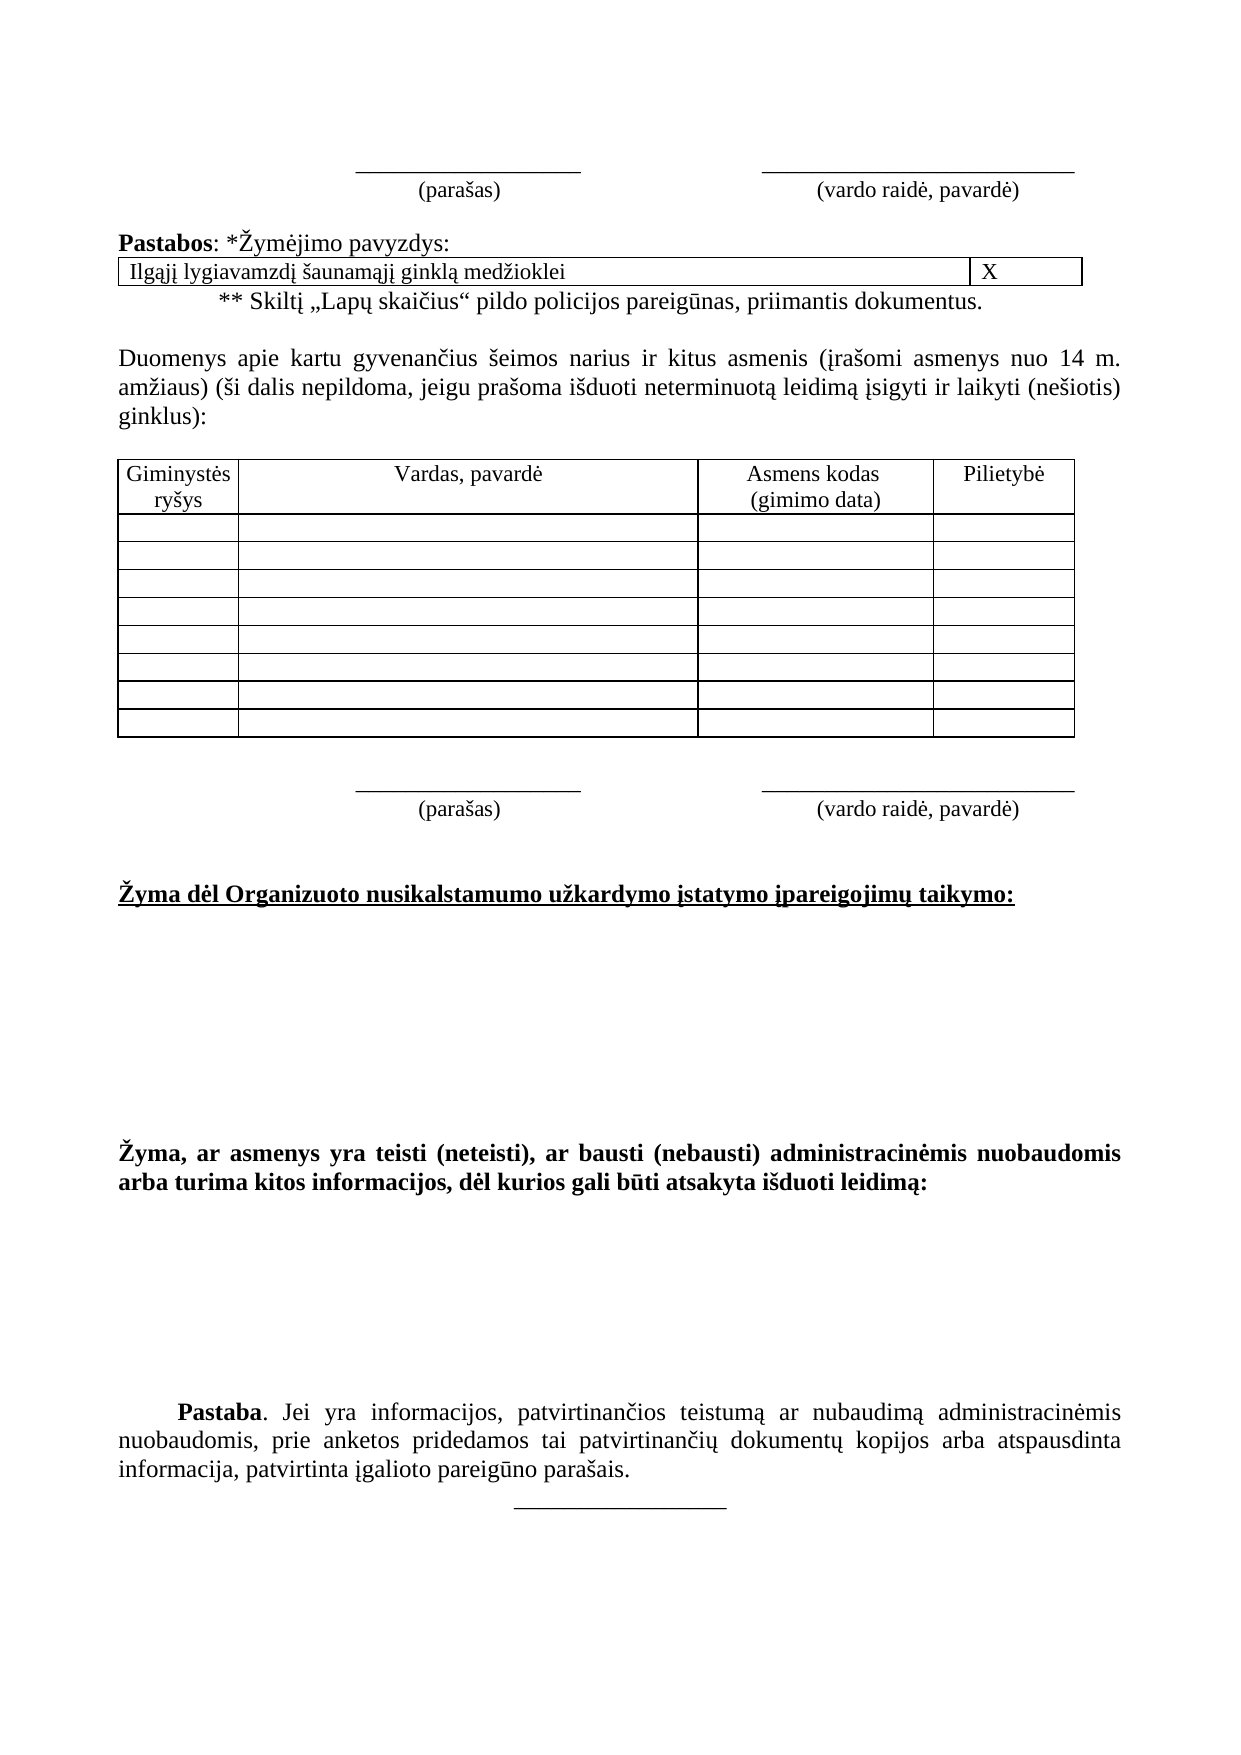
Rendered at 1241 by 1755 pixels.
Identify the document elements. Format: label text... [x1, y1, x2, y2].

table_cell [119, 710, 238, 736]
table_cell [934, 626, 1074, 652]
table_cell [934, 570, 1074, 597]
table_header Vardas, pavardė [239, 460, 697, 513]
table_header X [971, 258, 1081, 284]
text __________________ _________________________ [356, 766, 1122, 795]
table_header Giminystės ryšys [119, 460, 238, 513]
table_cell [699, 654, 933, 680]
table_cell [699, 710, 933, 736]
table_cell [119, 542, 238, 569]
text Pastabos: *Žymėjimo pavyzdys: [118, 228, 1122, 257]
text Žyma, ar asmenys yra teisti (neteisti), ar bausti (nebausti) administracinėmis nuobaudomis arba turima kitos informacijos, dėl kurios gali būti atsakyta išduoti leidimą: [118, 1138, 1122, 1195]
text ** Skiltį „Lapų skaičius“ pildo policijos pareigūnas, priimantis dokumentus. [118, 286, 1122, 315]
table_cell [119, 654, 238, 680]
table_cell [934, 654, 1074, 680]
table_cell [239, 682, 697, 708]
text (parašas) (vardo raidė, pavardė) [418, 176, 1122, 202]
table_cell [119, 515, 238, 541]
text (parašas) (vardo raidė, pavardė) [418, 795, 1122, 822]
table_cell [934, 710, 1074, 736]
table_cell [699, 515, 933, 541]
table_cell [934, 542, 1074, 569]
table_cell [239, 598, 697, 624]
table_cell [119, 682, 238, 708]
table_cell [934, 682, 1074, 708]
table_cell [934, 515, 1074, 541]
table_cell [239, 542, 697, 569]
table_cell [239, 710, 697, 736]
table_cell [699, 682, 933, 708]
table_cell [119, 570, 238, 597]
table_cell [934, 598, 1074, 624]
table_cell [119, 626, 238, 652]
text Pastaba. Jei yra informacijos, patvirtinančios teistumą ar nubaudimą administracinėmis nuobaudomis, prie anketos pridedamos tai patvirtinančių dokumentų kopijos arba atspausdinta informacija, patvirtinta įgalioto pareigūno parašais. [118, 1397, 1122, 1483]
table_cell [239, 570, 697, 597]
table_cell [239, 515, 697, 541]
table_cell [119, 598, 238, 624]
table_cell [699, 626, 933, 652]
text Duomenys apie kartu gyvenančius šeimos narius ir kitus asmenis (įrašomi asmenys nuo 14 m. amžiaus) (ši dalis nepildoma, jeigu prašoma išduoti neterminuotą leidimą įsigyti ir laikyti (nešiotis) ginklus): [118, 343, 1122, 430]
table_cell [699, 570, 933, 597]
table_header Ilgąjį lygiavamzdį šaunamąjį ginklą medžioklei [119, 258, 969, 284]
table_cell [239, 626, 697, 652]
table_header Pilietybė [934, 460, 1074, 513]
text __________________ _________________________ [356, 147, 1122, 176]
table_cell [239, 654, 697, 680]
table_header Asmens kodas (gimimo data) [699, 460, 933, 513]
text Žyma dėl Organizuoto nusikalstamumo užkardymo įstatymo įpareigojimų taikymo: [118, 879, 1122, 908]
table_cell [699, 542, 933, 569]
text _________________ [118, 1483, 1122, 1512]
table_cell [699, 598, 933, 624]
